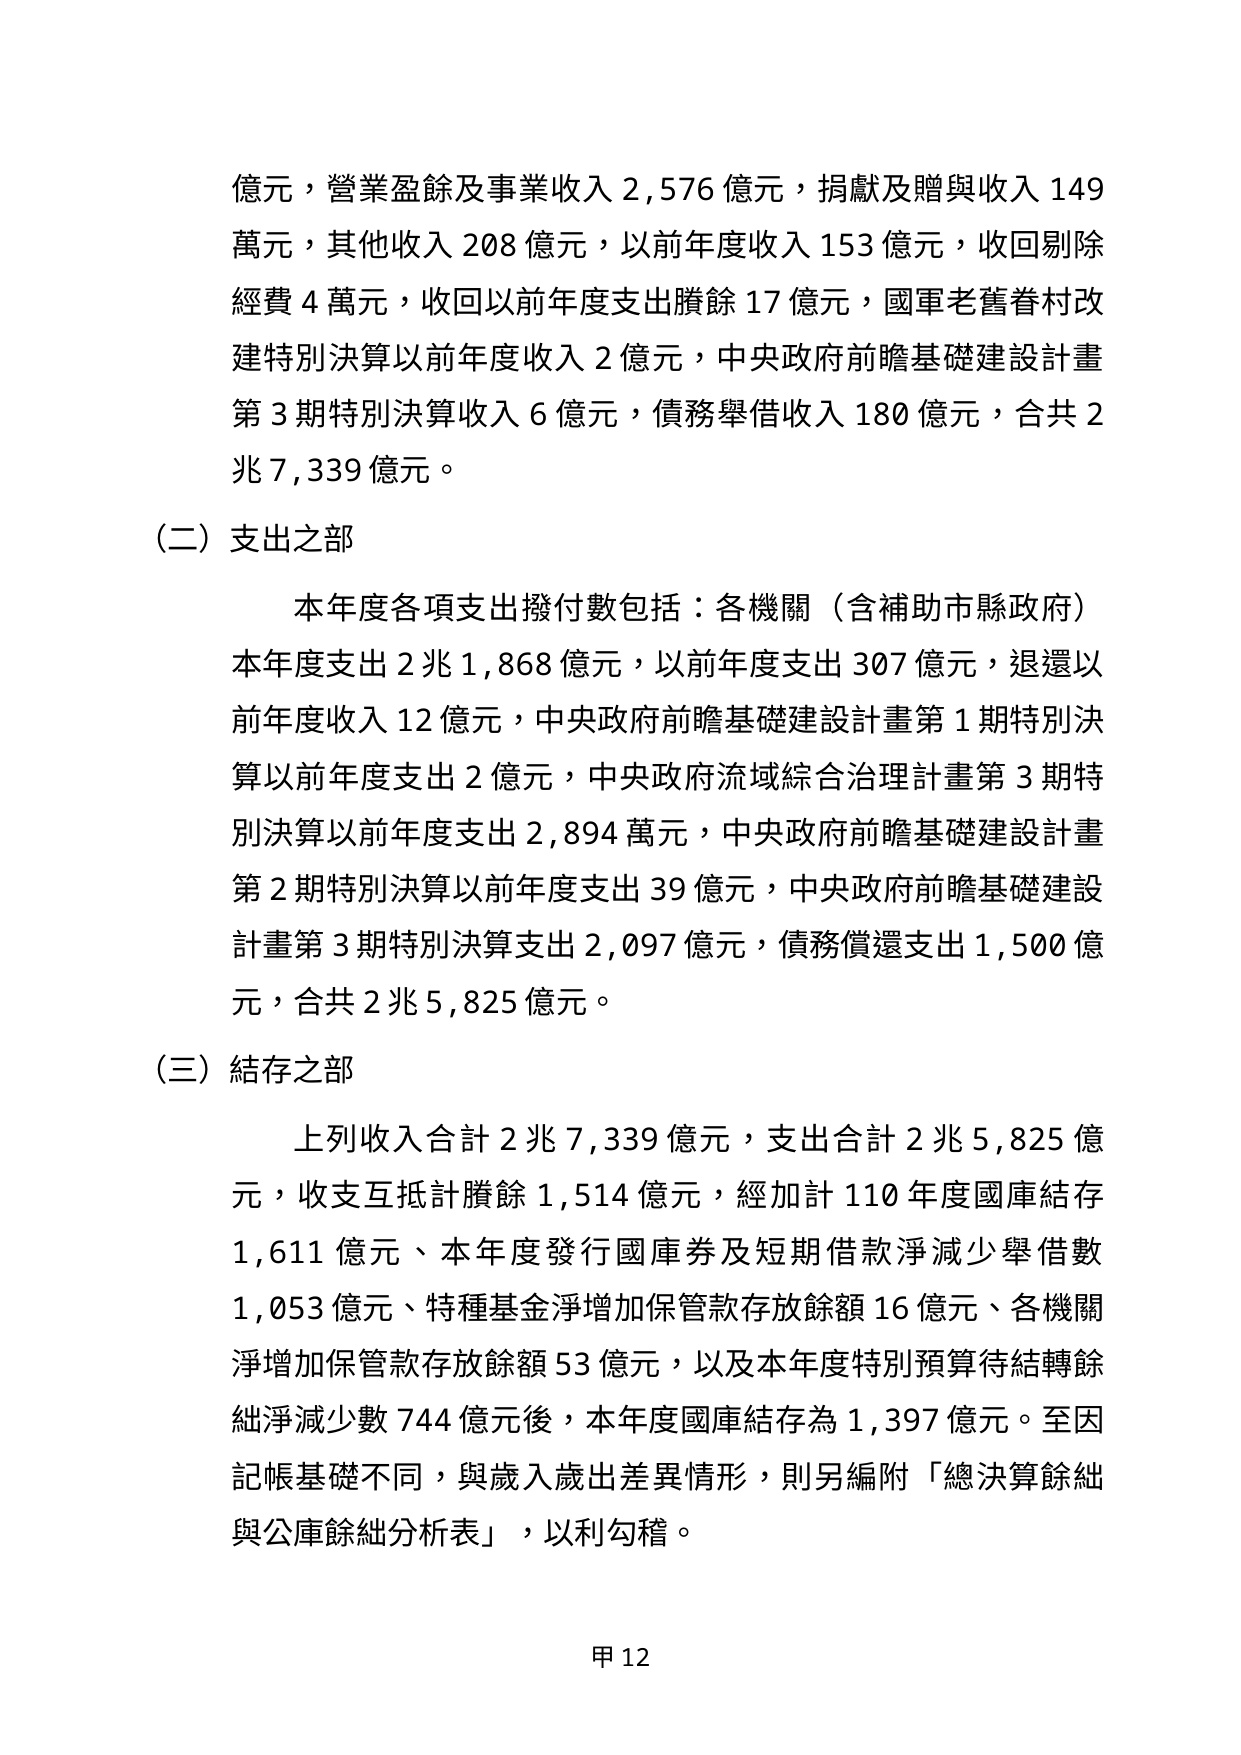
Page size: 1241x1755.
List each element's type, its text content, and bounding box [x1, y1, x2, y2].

text （二）支出之部 [136, 506, 1104, 562]
text 上列收入合計2兆7,339億元，支出合計2兆5,825億元，收支互抵計賸餘1,514億元，經加計110年度國庫結存1,611億元、本年度發行國庫券及短期借款淨減少舉借數1,053億元、特種基金淨增加保管款存放餘額16億元、各機關淨增加保管款存放餘額53億元，以及本年度特別預算待結轉餘絀淨減少數744億元後，本年度國庫結存為1,397億元。至因記帳基礎不同，與歲入歲出差異情形，則另編附「總決算餘絀與公庫餘絀分析表」，以利勾稽。 [231, 1106, 1104, 1556]
text 本年度各項支出撥付數包括：各機關（含補助市縣政府）本年度支出2兆1,868億元，以前年度支出307億元，退還以前年度收入12億元，中央政府前瞻基礎建設計畫第1期特別決算以前年度支出2億元，中央政府流域綜合治理計畫第3期特別決算以前年度支出2,894萬元，中央政府前瞻基礎建設計畫第2期特別決算以前年度支出39億元，中央政府前瞻基礎建設計畫第3期特別決算支出2,097億元，債務償還支出1,500億元，合共2兆5,825億元。 [231, 574, 1104, 1024]
text 億元，營業盈餘及事業收入2,576億元，捐獻及贈與收入149萬元，其他收入208億元，以前年度收入153億元，收回剔除經費4萬元，收回以前年度支出賸餘17億元，國軍老舊眷村改建特別決算以前年度收入2億元，中央政府前瞻基礎建設計畫第3期特別決算收入6億元，債務舉借收入180億元，合共2兆7,339億元。 [231, 156, 1104, 493]
text （三）結存之部 [136, 1037, 1104, 1093]
